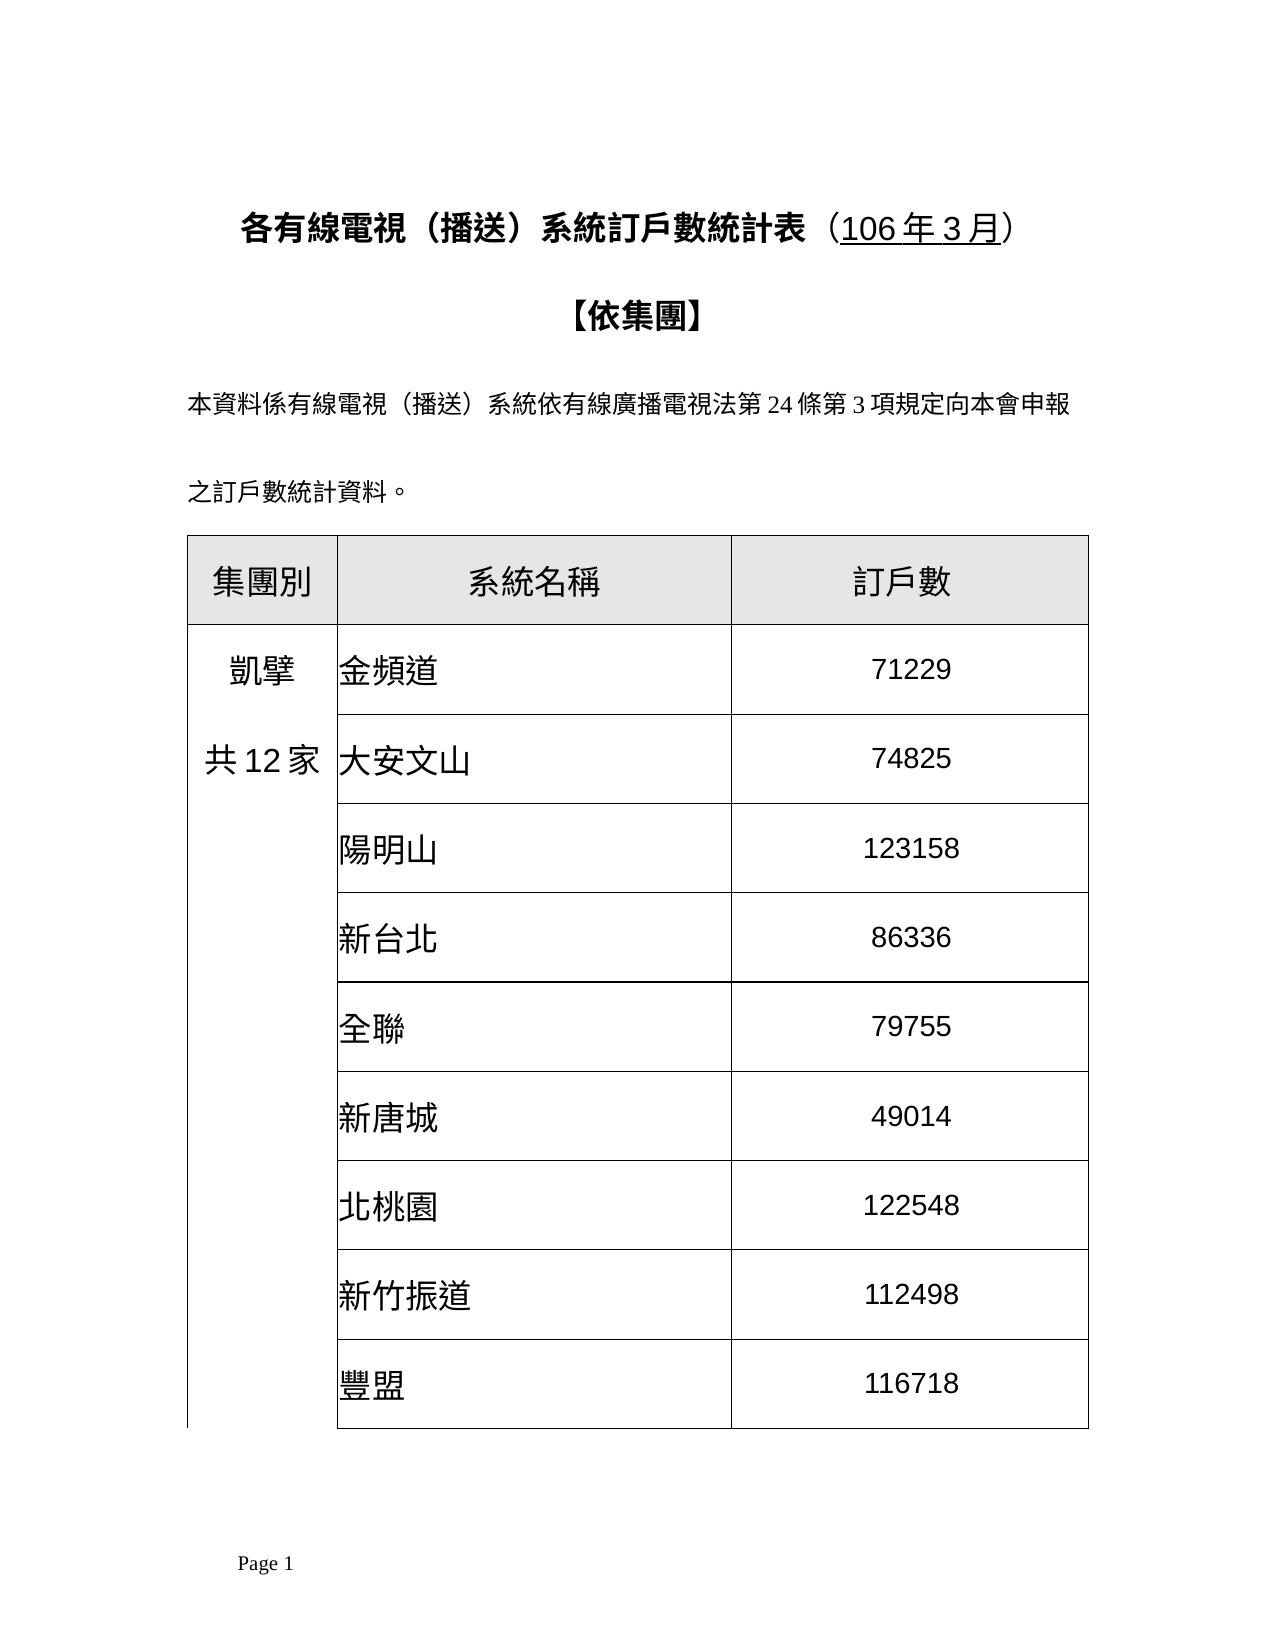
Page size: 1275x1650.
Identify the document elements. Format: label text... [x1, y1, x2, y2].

table_cell 陽明山 [338, 804, 731, 892]
text 本資料係有線電視（播送）系統依有線廣播電視法第24條第3項規定向本會申報之訂戶數統計資料。 [187, 358, 1087, 535]
table_cell 新竹振道 [338, 1250, 731, 1338]
table_cell 新台北 [338, 893, 731, 981]
table_cell 116718 [732, 1340, 1088, 1428]
text 【依集團】 [187, 270, 1087, 358]
table_cell 全聯 [338, 983, 731, 1071]
table_cell 北桃園 [338, 1161, 731, 1249]
table_cell 豐盟 [338, 1340, 731, 1428]
table_cell 71229 [732, 625, 1088, 713]
table_cell 大安文山 [338, 715, 731, 803]
table_cell 86336 [732, 893, 1088, 981]
table_header 訂戶數 [732, 536, 1088, 624]
table_cell 79755 [732, 983, 1088, 1071]
table_header 系統名稱 [338, 536, 731, 624]
table_cell 112498 [732, 1250, 1088, 1338]
table_cell 122548 [732, 1161, 1088, 1249]
table_cell 74825 [732, 715, 1088, 803]
table_cell 49014 [732, 1072, 1088, 1160]
table_cell 新唐城 [338, 1072, 731, 1160]
text 各有線電視（播送）系統訂戶數統計表（106年3月） [187, 182, 1087, 270]
table_cell 凱擘 共12家 [188, 625, 337, 1428]
table_header 集團別 [188, 536, 337, 624]
table_cell 金頻道 [338, 625, 731, 713]
table_cell 123158 [732, 804, 1088, 892]
